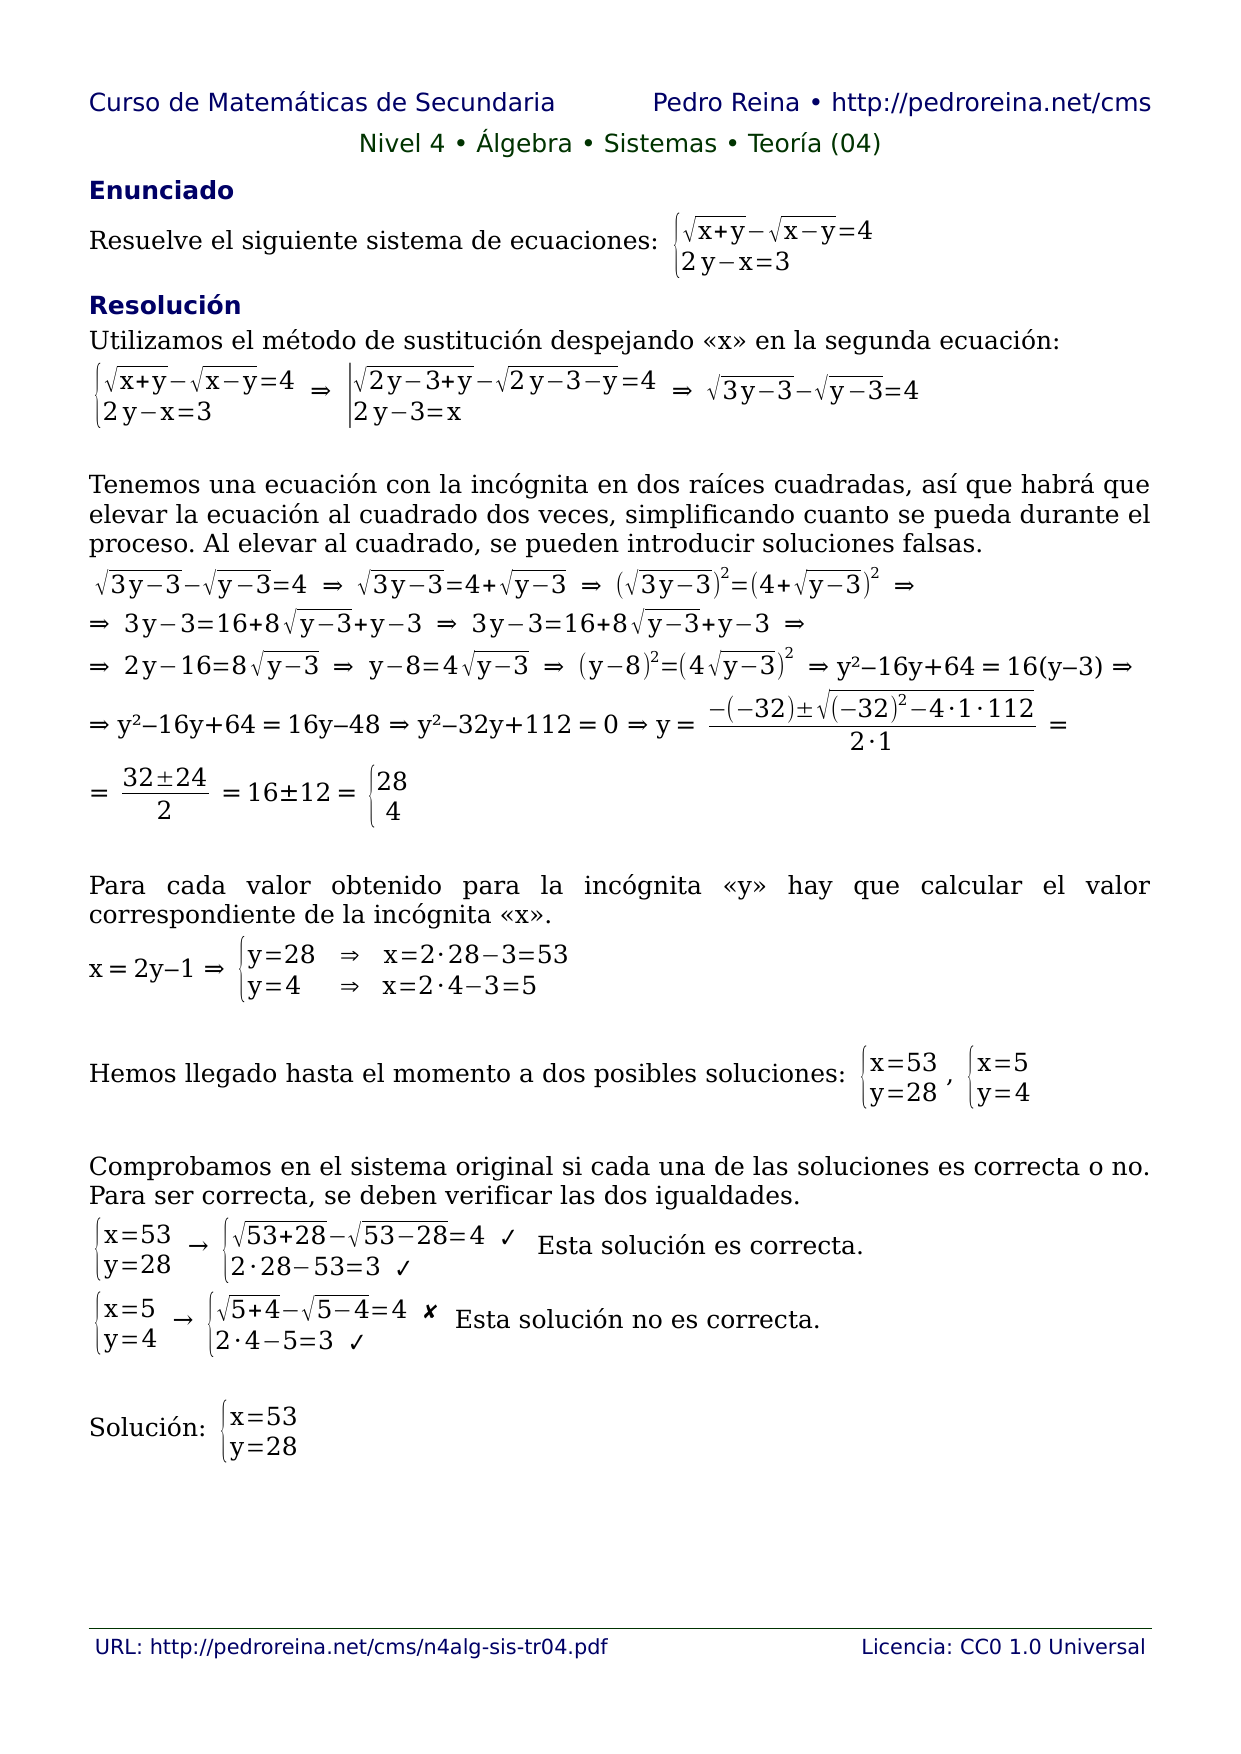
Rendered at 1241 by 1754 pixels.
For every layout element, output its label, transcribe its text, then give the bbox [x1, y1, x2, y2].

text ⇒ ⇒ [88, 362, 1152, 429]
text ⇒ ⇒ ⇒ ⇒ y²‒16y+64 = 16(y‒3) ⇒ [88, 645, 1152, 682]
text → Esta solución es correcta. [88, 1216, 1152, 1284]
text Solución: [88, 1399, 1152, 1464]
text Utilizamos el método de sustitución despejando «x» en la segunda ecuación: [88, 326, 1152, 356]
text Resolución [88, 291, 1152, 321]
text x = 2y‒1 ⇒ [88, 935, 1152, 1004]
text → Esta solución no es correcta. [88, 1290, 1152, 1358]
text ⇒ y²‒16y+64 = 16y‒48 ⇒ y²‒32y+112 = 0 ⇒ y = = [88, 688, 1152, 757]
text Curso de Matemáticas de Secundaria Pedro Reina • http://pedroreina.net/cms [88, 88, 1152, 118]
text Nivel 4 • Álgebra • Sistemas • Teoría (04) [88, 129, 1152, 159]
text Comprobamos en el sistema original si cada una de las soluciones es correcta o no. Para ser correcta, se deben verificar las dos igualdades. [88, 1152, 1152, 1210]
text ⇒ ⇒ ⇒ [88, 564, 1152, 601]
text = = 16±12 = [88, 763, 1152, 830]
text Hemos llegado hasta el momento a dos posibles soluciones: , [88, 1045, 1152, 1111]
text Enunciado [88, 176, 1152, 206]
text ⇒ ⇒ ⇒ [88, 607, 1152, 639]
text Para cada valor obtenido para la incógnita «y» hay que calcular el valor correspondiente de la incógnita «x». [88, 871, 1152, 929]
text Tenemos una ecuación con la incógnita en dos raíces cuadradas, así que habrá que elevar la ecuación al cuadrado dos veces, simplificando cuanto se pueda durante el proceso. Al elevar al cuadrado, se pueden introducir soluciones falsas. [88, 471, 1152, 558]
text Resuelve el siguiente sistema de ecuaciones: [88, 211, 1152, 279]
